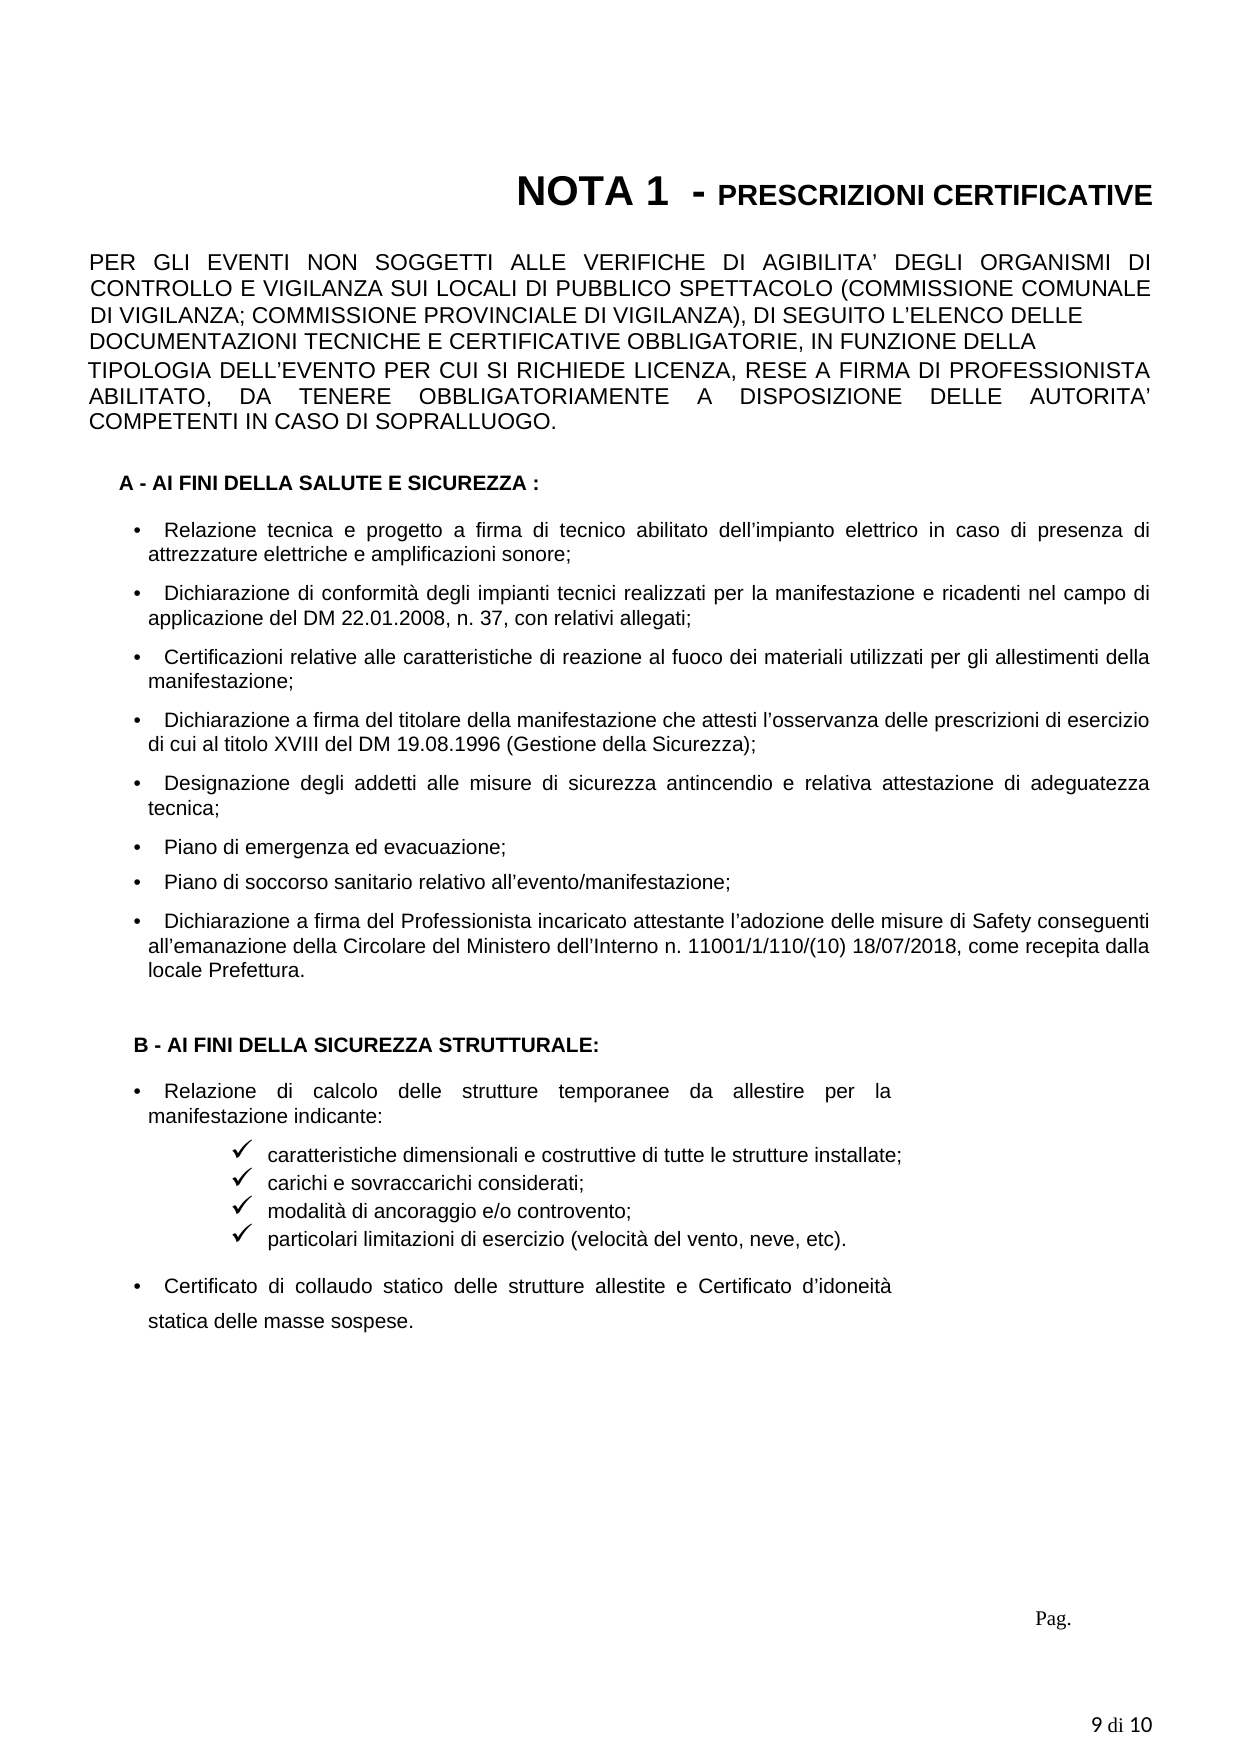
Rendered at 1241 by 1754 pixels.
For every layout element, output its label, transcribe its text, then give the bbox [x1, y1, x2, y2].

list Certificazioni relative alle caratteristiche di reazione al fuoco dei materiali utilizzati per gli allestimenti della manifestazione; [133, 644, 1151, 693]
text TIPOLOGIA DELL’EVENTO PER CUI SI RICHIEDE LICENZA, RESE A FIRMA DI PROFESSIONISTA ABILITATO, DA TENERE OBBLIGATORIAMENTE A DISPOSIZIONE DELLE AUTORITA’ COMPETENTI IN CASO DI SOPRALLUOGO. [87, 358, 1151, 435]
text PER GLI EVENTI NON SOGGETTI ALLE VERIFICHE DI AGIBILITA’ DEGLI ORGANISMI DI CONTROLLO E VIGILANZA SUI LOCALI DI PUBBLICO SPETTACOLO (COMMISSIONE COMUNALE DI VIGILANZA; COMMISSIONE PROVINCIALE DI VIGILANZA), DI SEGUITO L’ELENCO DELLE [89, 248, 1152, 328]
list Piano di soccorso sanitario relativo all’evento/manifestazione; [133, 870, 1151, 894]
list Dichiarazione di conformità degli impianti tecnici realizzati per la manifestazione e ricadenti nel campo di applicazione del DM 22.01.2008, n. 37, con relativi allegati; [133, 581, 1151, 629]
text A - AI FINI DELLA SALUTE E SICUREZZA : [118, 471, 1152, 495]
list carichi e sovraccarichi considerati; [230, 1170, 1151, 1197]
list Relazione di calcolo delle strutture temporanee da allestire per la manifestazione indicante: [133, 1079, 892, 1127]
list caratteristiche dimensionali e costruttive di tutte le strutture installate; [230, 1142, 1151, 1169]
text Pag. [89, 1605, 1072, 1629]
list Designazione degli addetti alle misure di sicurezza antincendio e relativa attestazione di adeguatezza tecnica; [133, 771, 1151, 819]
text B - AI FINI DELLA SICUREZZA STRUTTURALE: [133, 1032, 1152, 1056]
list Dichiarazione a firma del titolare della manifestazione che attesti l’osservanza delle prescrizioni di esercizio di cui al titolo XVIII del DM 19.08.1996 (Gestione della Sicurezza); [133, 708, 1151, 756]
list particolari limitazioni di esercizio (velocità del vento, neve, etc). [230, 1226, 1151, 1253]
list Relazione tecnica e progetto a firma di tecnico abilitato dell’impianto elettrico in caso di presenza di attrezzature elettriche e amplificazioni sonore; [133, 518, 1151, 566]
list Dichiarazione a firma del Professionista incaricato attestante l’adozione delle misure di Safety conseguenti all’emanazione della Circolare del Ministero dell’Interno n. 11001/1/110/(10) 18/07/2018, come recepita dalla locale Prefettura. [133, 909, 1151, 982]
subtitle NOTA 1 - PRESCRIZIONI CERTIFICATIVE [89, 166, 1153, 214]
list Piano di emergenza ed evacuazione; [133, 834, 1151, 858]
list Certificato di collaudo statico delle strutture allestite e Certificato d’idoneità statica delle masse sospese. [133, 1274, 892, 1332]
text DOCUMENTAZIONI TECNICHE E CERTIFICATIVE OBBLIGATORIE, IN FUNZIONE DELLA [89, 328, 1152, 354]
list modalità di ancoraggio e/o controvento; [230, 1198, 1151, 1225]
